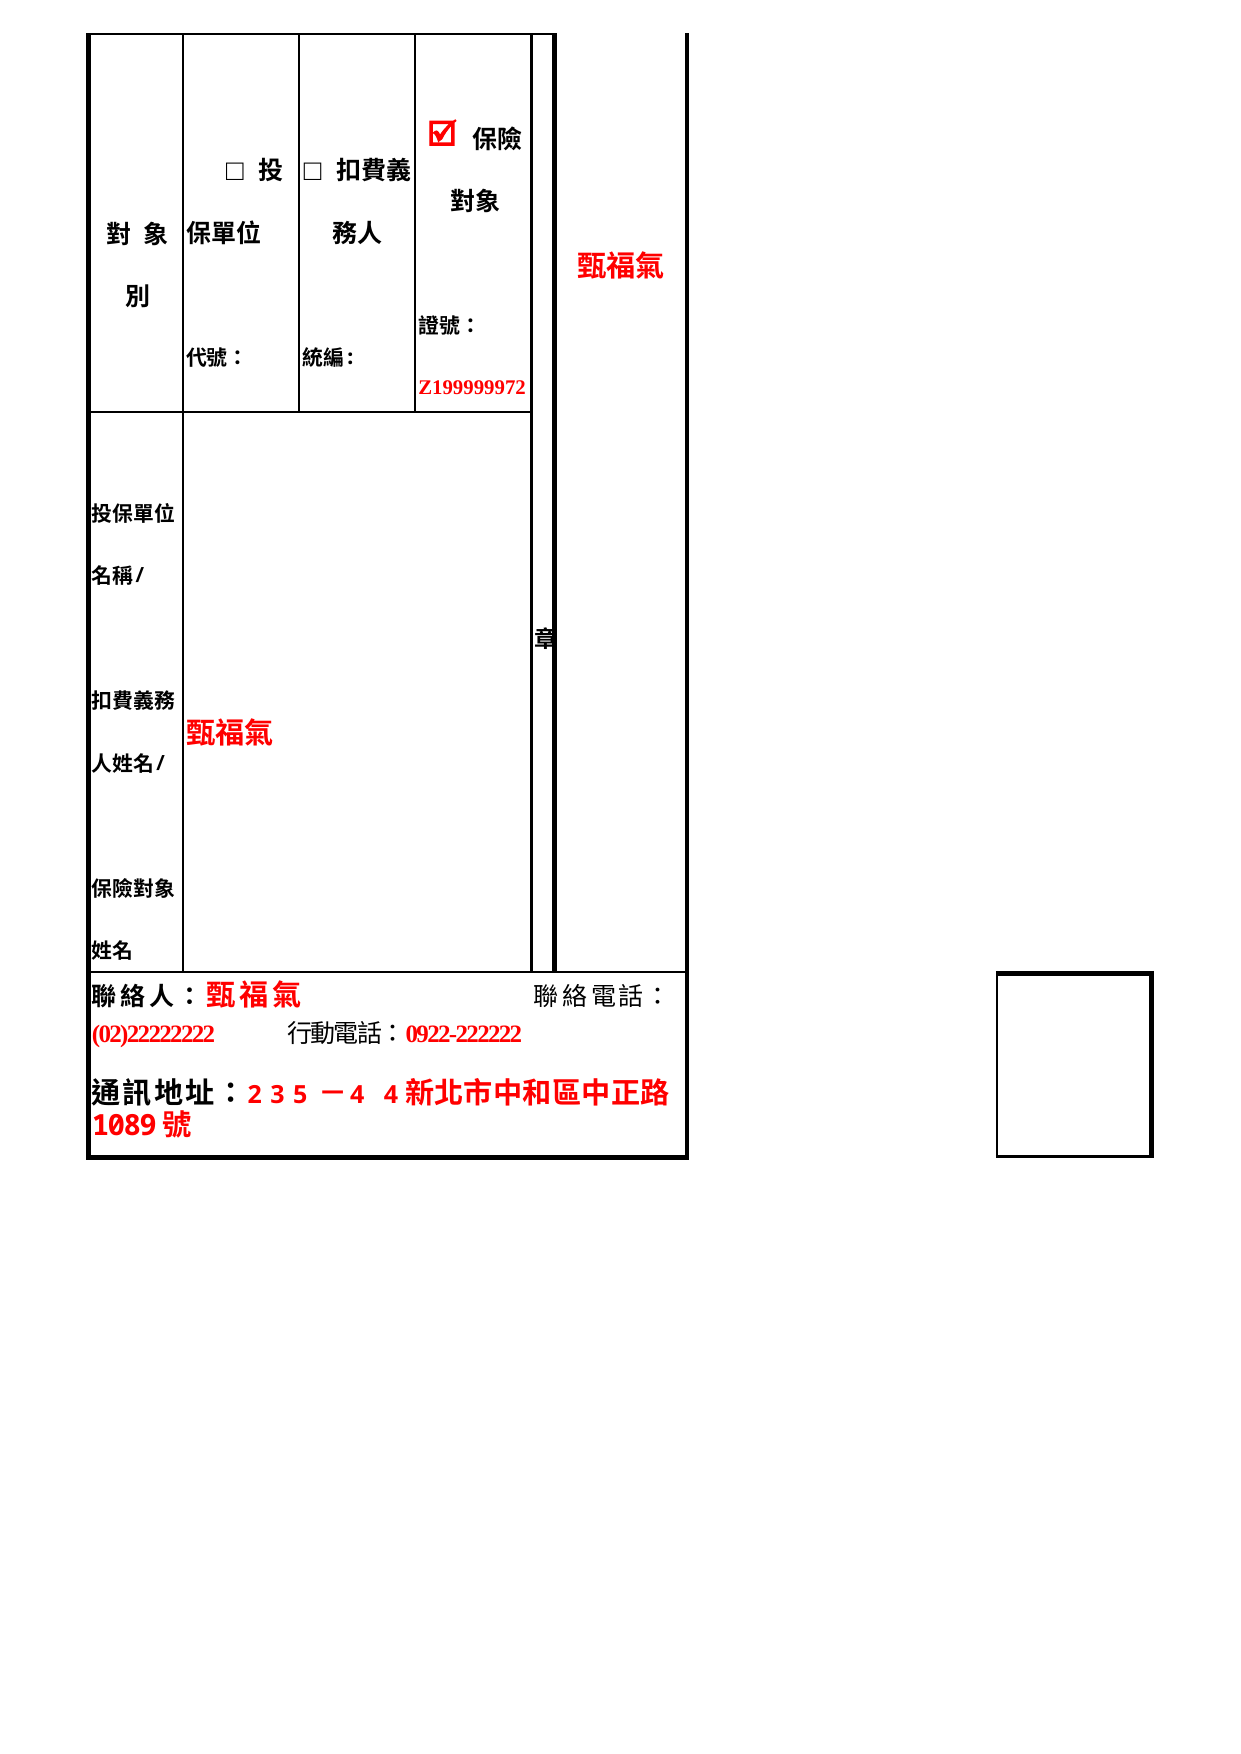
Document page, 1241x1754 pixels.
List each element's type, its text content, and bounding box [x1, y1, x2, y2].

table_cell [997, 33, 1152, 411]
table_cell [689, 971, 842, 1155]
table_cell □ 扣費義務人 統編: [300, 35, 414, 411]
table_cell □ 投保單位 代號： [184, 35, 298, 411]
table_cell [842, 33, 997, 411]
table_cell 章 [533, 35, 552, 971]
table_cell [557, 411, 685, 971]
table_cell [842, 971, 996, 1155]
table_cell 對 象 別 [91, 35, 182, 411]
table_cell [689, 33, 842, 411]
table_cell 投保單位名稱/ 扣費義務人姓名/ 保險對象姓名 [91, 413, 182, 971]
table_cell [997, 411, 1152, 971]
table_cell [998, 976, 1149, 1155]
table_cell  保險對象 證號：Z199999972 [416, 35, 530, 411]
table_cell 聯絡人：甄福氣 聯絡電話：(02)22222222 行動電話：0922-222222 通訊地址：2 3 5 －4 4新北市中和區中正路1089號 [91, 973, 685, 1155]
table_cell [842, 411, 997, 971]
table_cell [689, 411, 842, 971]
table_cell 甄福氣 [557, 33, 685, 411]
table_cell 甄福氣 [184, 413, 530, 971]
